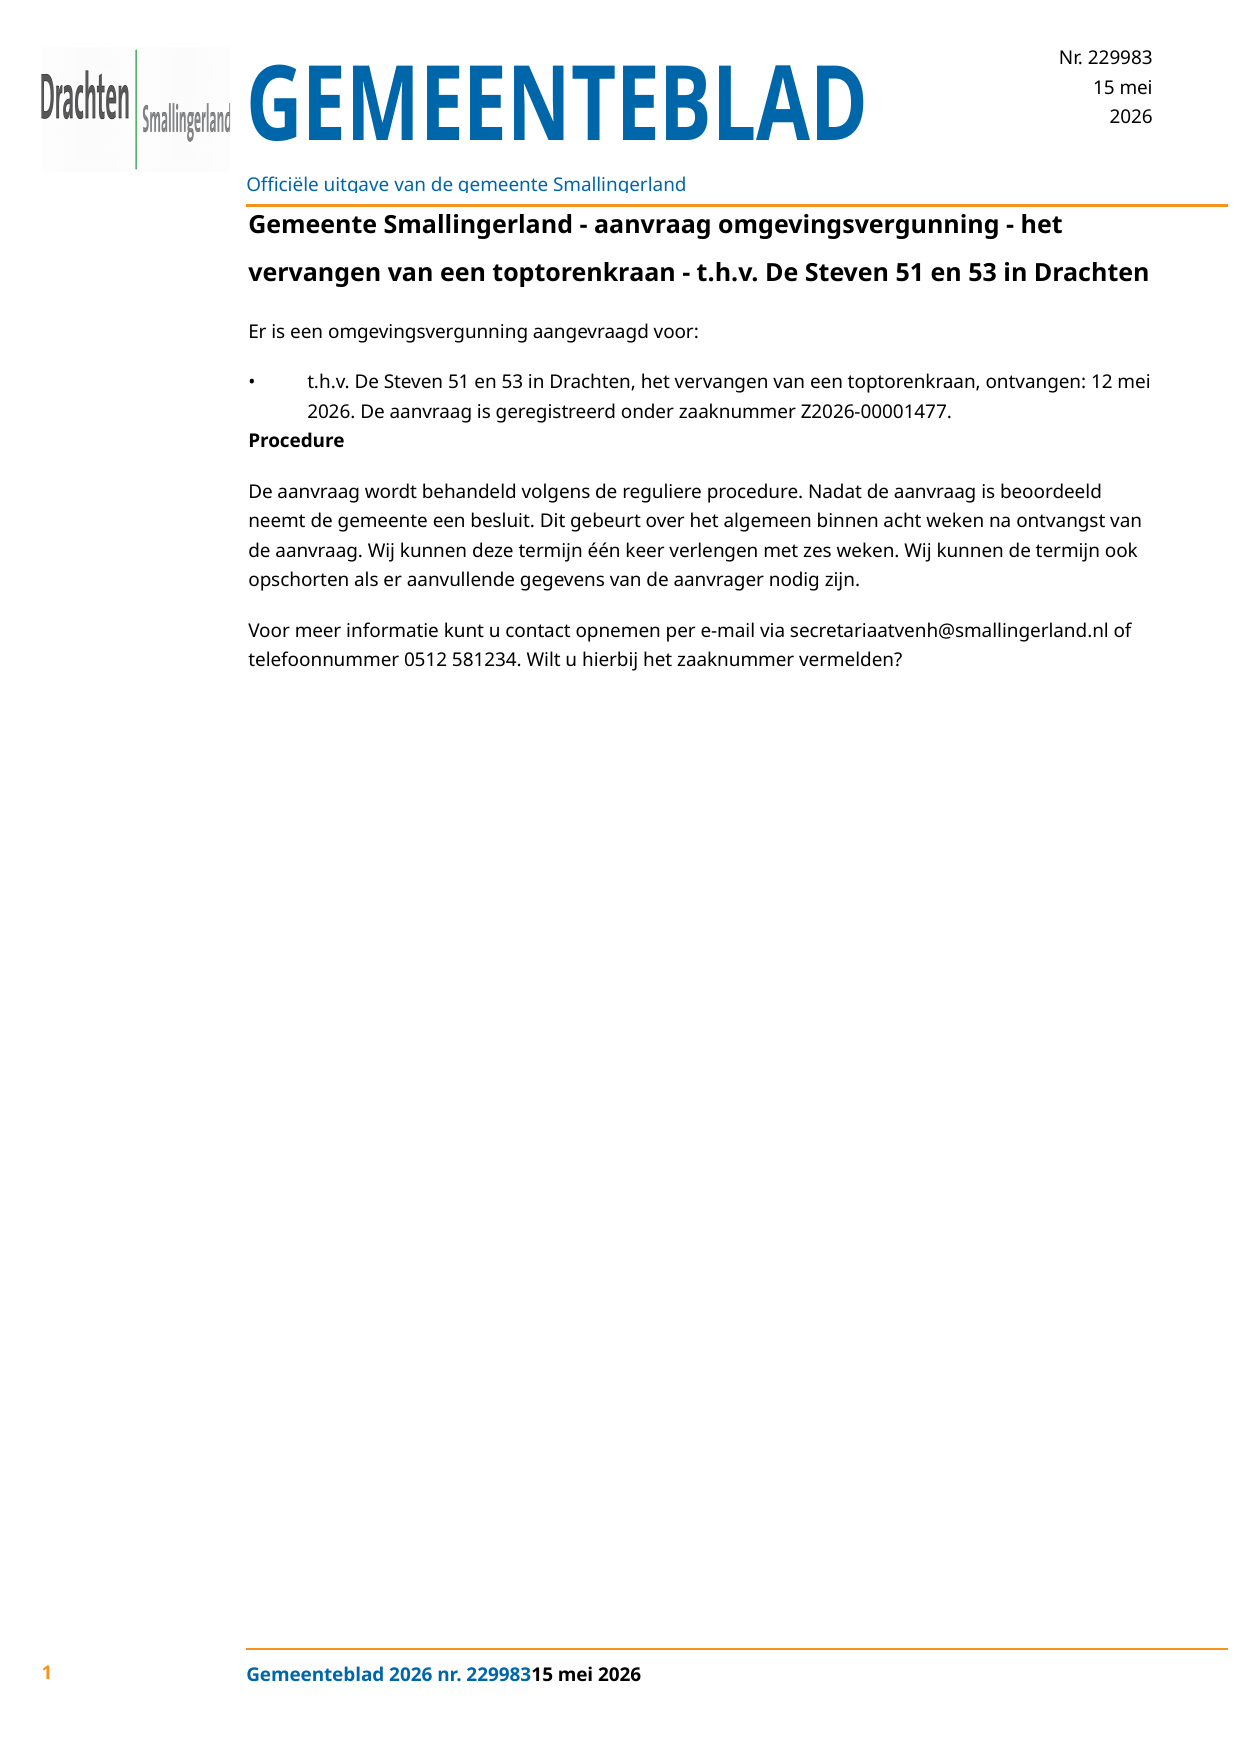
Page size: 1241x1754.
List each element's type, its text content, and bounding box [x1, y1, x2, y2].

text Procedure [248, 427, 1152, 453]
text De aanvraag wordt behandeld volgens de reguliere procedure. Nadat de aanvraag is beoordeeld neemt de gemeente een besluit. Dit gebeurt over het algemeen binnen acht weken na ontvangst van de aanvraag. Wij kunnen deze termijn één keer verlengen met zes weken. Wij kunnen de termijn ook opschorten als er aanvullende gegevens van de aanvrager nodig zijn. [248, 478, 1152, 592]
text Gemeente Smallingerland - aanvraag omgevingsvergunning - het vervangen van een toptorenkraan - t.h.v. De Steven 51 en 53 in Drachten [248, 207, 1152, 288]
text Er is een omgevingsvergunning aangevraagd voor: [248, 318, 1152, 344]
text Voor meer informatie kunt u contact opnemen per e-mail via secretariaatvenh@smallingerland.nl of telefoonnummer 0512 581234. Wilt u hierbij het zaaknummer vermelden? [248, 617, 1152, 672]
list t.h.v. De Steven 51 en 53 in Drachten, het vervangen van een toptorenkraan, ontvangen: 12 mei 2026. De aanvraag is geregistreerd onder zaaknummer Z2026-00001477. [248, 368, 1152, 424]
picture [41, 47, 231, 172]
